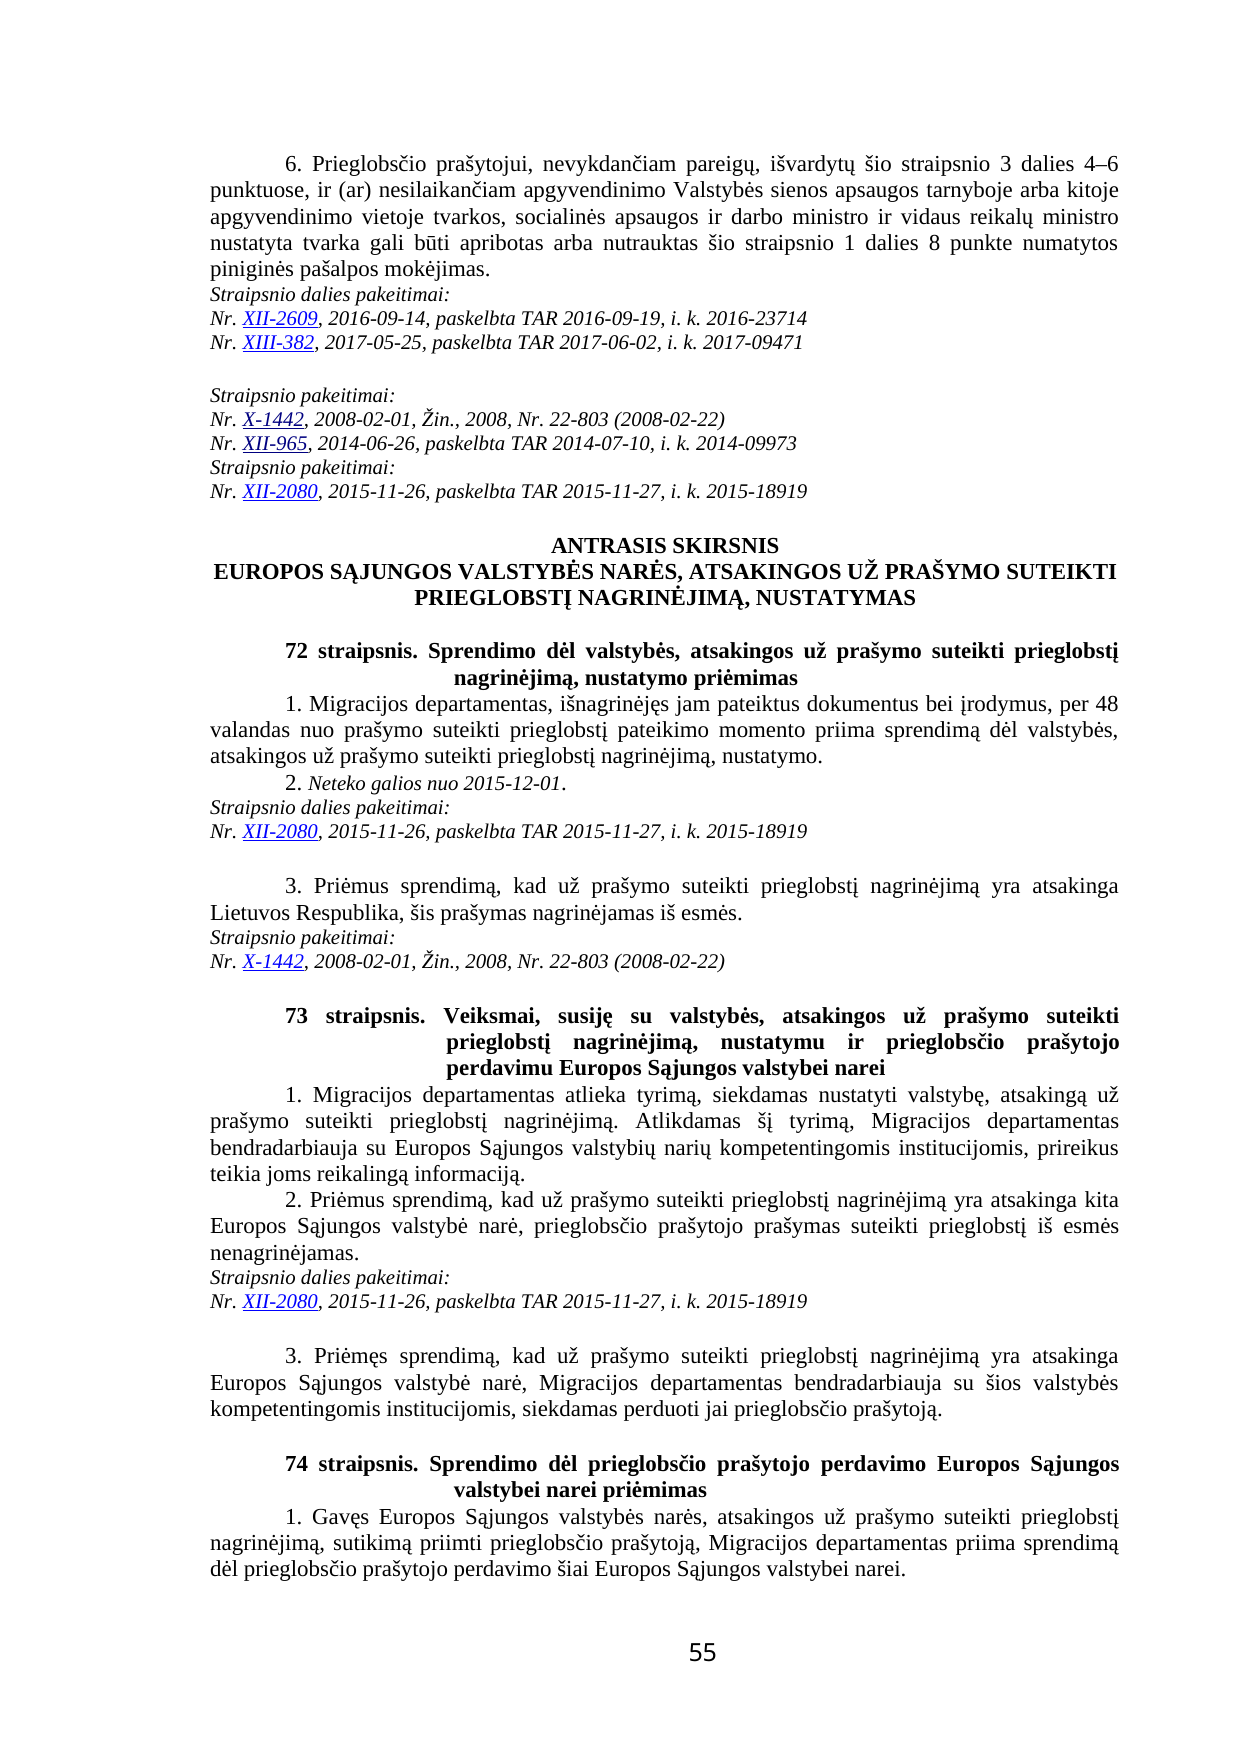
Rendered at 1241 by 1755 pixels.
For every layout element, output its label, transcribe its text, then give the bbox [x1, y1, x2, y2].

text Straipsnio dalies pakeitimai: [210, 282, 1120, 306]
text 3. Priėmęs sprendimą, kad už prašymo suteikti prieglobstį nagrinėjimą yra atsakinga Europos Sąjungos valstybė narė, Migracijos departamentas bendradarbiauja su šios valstybės kompetentingomis institucijomis, siekdamas perduoti jai prieglobsčio prašytoją. [210, 1342, 1120, 1421]
text 1. Migracijos departamentas, išnagrinėjęs jam pateiktus dokumentus bei įrodymus, per 48 valandas nuo prašymo suteikti prieglobstį pateikimo momento priima sprendimą dėl valstybės, atsakingos už prašymo suteikti prieglobstį nagrinėjimą, nustatymo. [210, 690, 1120, 769]
text 1. Migracijos departamentas atlieka tyrimą, siekdamas nustatyti valstybę, atsakingą už prašymo suteikti prieglobstį nagrinėjimą. Atlikdamas šį tyrimą, Migracijos departamentas bendradarbiauja su Europos Sąjungos valstybių narių kompetentingomis institucijomis, prireikus teikia joms reikalingą informaciją. [210, 1081, 1120, 1186]
text 72 straipsnis. Sprendimo dėl valstybės, atsakingos už prašymo suteikti prieglobstį nagrinėjimą, nustatymo priėmimas [285, 637, 1120, 690]
text 1. Gavęs Europos Sąjungos valstybės narės, atsakingos už prašymo suteikti prieglobstį nagrinėjimą, sutikimą priimti prieglobsčio prašytoją, Migracijos departamentas priima sprendimą dėl prieglobsčio prašytojo perdavimo šiai Europos Sąjungos valstybei narei. [210, 1503, 1120, 1582]
text Nr. XII-2080, 2015-11-26, paskelbta TAR 2015-11-27, i. k. 2015-18919 [210, 479, 1120, 503]
text 3. Priėmus sprendimą, kad už prašymo suteikti prieglobstį nagrinėjimą yra atsakinga Lietuvos Respublika, šis prašymas nagrinėjamas iš esmės. [210, 872, 1120, 925]
text 2. Neteko galios nuo 2015-12-01. [210, 769, 1120, 795]
text EUROPOS SĄJUNGOS VALSTYBĖS NARĖS, ATSAKINGOS UŽ PRAŠYMO SUTEIKTI PRIEGLOBSTĮ NAGRINĖJIMĄ, NUSTATYMAS [210, 558, 1120, 611]
text 2. Priėmus sprendimą, kad už prašymo suteikti prieglobstį nagrinėjimą yra atsakinga kita Europos Sąjungos valstybė narė, prieglobsčio prašytojo prašymas suteikti prieglobstį iš esmės nenagrinėjamas. [210, 1186, 1120, 1265]
text Nr. X-1442, 2008-02-01, Žin., 2008, Nr. 22-803 (2008-02-22) [210, 407, 1120, 431]
text ANTRASIS SKIRSNIS [210, 532, 1120, 558]
text Nr. XII-2080, 2015-11-26, paskelbta TAR 2015-11-27, i. k. 2015-18919 [210, 1289, 1120, 1313]
text Nr. XII-965, 2014-06-26, paskelbta TAR 2014-07-10, i. k. 2014-09973 [210, 431, 1120, 455]
text 74 straipsnis. Sprendimo dėl prieglobsčio prašytojo perdavimo Europos Sąjungos valstybei narei priėmimas [285, 1450, 1120, 1503]
text Straipsnio dalies pakeitimai: [210, 795, 1120, 819]
text Straipsnio pakeitimai: [210, 925, 1120, 949]
text 73 straipsnis. Veiksmai, susiję su valstybės, atsakingos už prašymo suteikti prieglobstį nagrinėjimą, nustatymu ir prieglobsčio prašytojo perdavimu Europos Sąjungos valstybei narei [285, 1002, 1120, 1081]
text Nr. XIII-382, 2017-05-25, paskelbta TAR 2017-06-02, i. k. 2017-09471 [210, 330, 1120, 354]
text Nr. X-1442, 2008-02-01, Žin., 2008, Nr. 22-803 (2008-02-22) [210, 949, 1120, 973]
text Straipsnio pakeitimai: [210, 383, 1120, 407]
text Straipsnio pakeitimai: [210, 455, 1120, 479]
text Nr. XII-2609, 2016-09-14, paskelbta TAR 2016-09-19, i. k. 2016-23714 [210, 306, 1120, 330]
text Straipsnio dalies pakeitimai: [210, 1265, 1120, 1289]
text Nr. XII-2080, 2015-11-26, paskelbta TAR 2015-11-27, i. k. 2015-18919 [210, 819, 1120, 843]
text 6. Prieglobsčio prašytojui, nevykdančiam pareigų, išvardytų šio straipsnio 3 dalies 4–6 punktuose, ir (ar) nesilaikančiam apgyvendinimo Valstybės sienos apsaugos tarnyboje arba kitoje apgyvendinimo vietoje tvarkos, socialinės apsaugos ir darbo ministro ir vidaus reikalų ministro nustatyta tvarka gali būti apribotas arba nutrauktas šio straipsnio 1 dalies 8 punkte numatytos piniginės pašalpos mokėjimas. [210, 150, 1120, 282]
